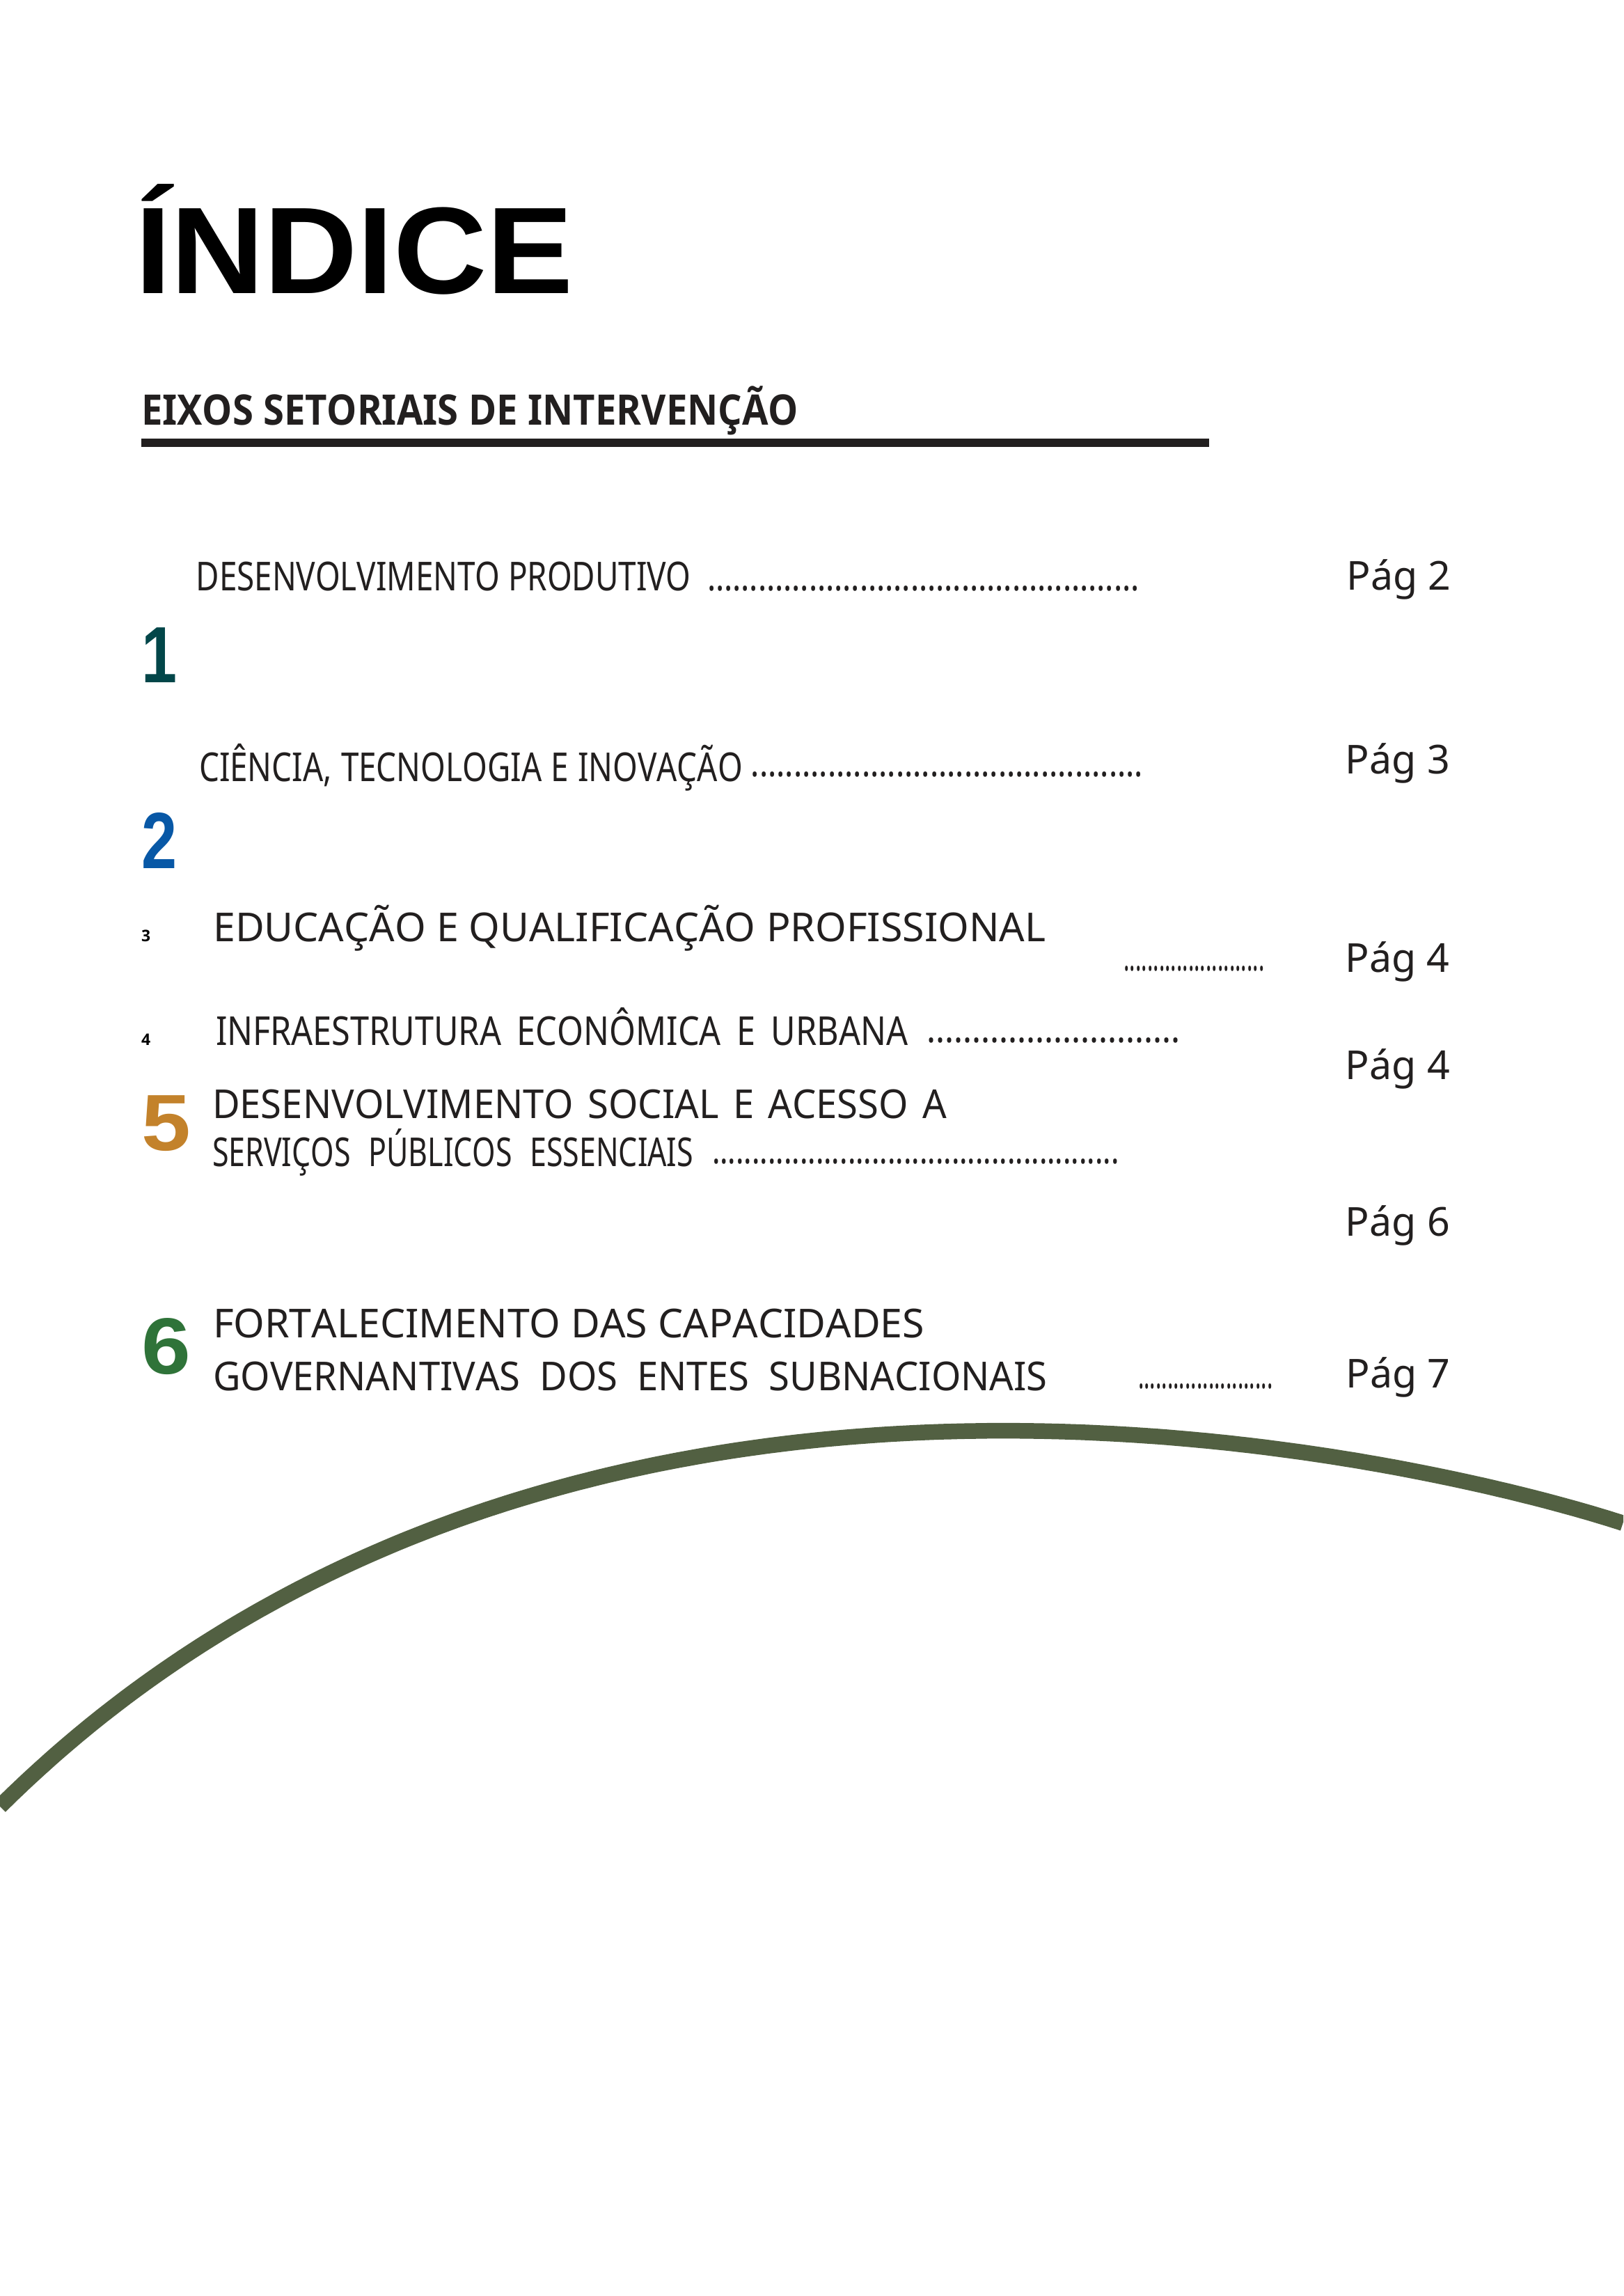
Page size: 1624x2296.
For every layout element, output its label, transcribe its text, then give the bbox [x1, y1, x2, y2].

text SERVIÇOS PÚBLICOS ESSENCIAIS ................................................... [212, 1128, 1334, 1176]
text Pág 6 [1346, 1193, 1519, 1248]
text 6 [141, 1299, 191, 1391]
text Pág 3 [1346, 732, 1519, 785]
text Pág 4 [1346, 929, 1519, 984]
text 1 DESENVOLVIMENTO PRODUTIVO ................................................... [141, 516, 1334, 699]
text FORTALECIMENTO DAS CAPACIDADES GOVERNANTIVAS DOS ENTES SUBNACIONAIS [213, 1296, 1132, 1402]
subtitle EIXOS SETORIAIS DE INTERVENÇÃO [141, 379, 1519, 437]
list INFRAESTRUTURA ECONÔMICA E URBANA ............................ [141, 1000, 1334, 1057]
text ÍNDICE [135, 178, 1519, 320]
text DESENVOLVIMENTO SOCIAL E ACESSO A [212, 1080, 1334, 1128]
list EDUCAÇÃO E QUALIFICAÇÃO PROFISSIONAL [141, 899, 1110, 953]
text [141, 1167, 191, 1176]
text Pág 4 [1346, 1037, 1519, 1091]
text ........................ [1124, 928, 1332, 982]
text Pág 7 [1346, 1346, 1519, 1400]
text 5 [141, 1076, 191, 1167]
text 2 CIÊNCIA, TECNOLOGIA E INOVAÇÃO .............................................. [141, 706, 1336, 885]
text Pág 2 [1346, 548, 1519, 602]
text ....................... [1138, 1346, 1338, 1400]
